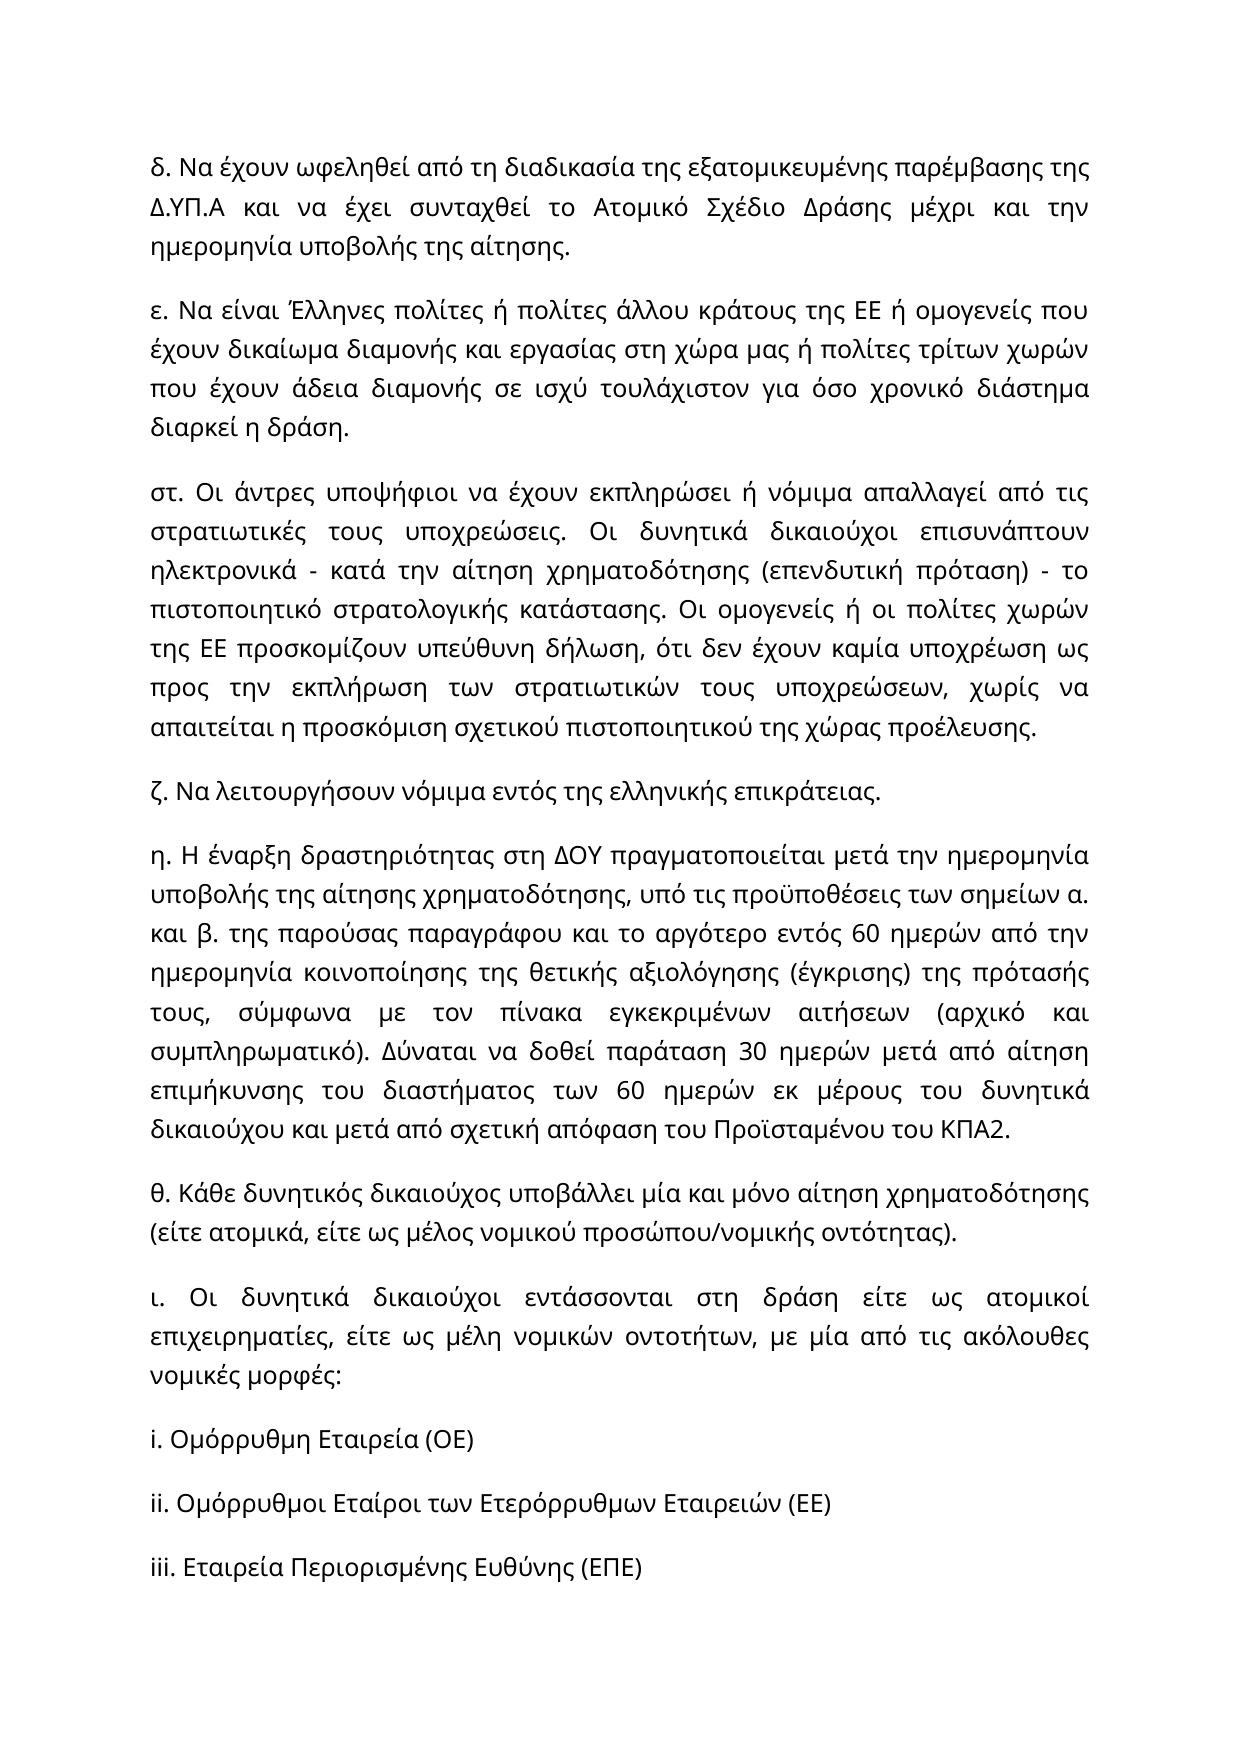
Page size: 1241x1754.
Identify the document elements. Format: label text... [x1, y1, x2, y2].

text θ. Κάθε δυνητικός δικαιούχος υποβάλλει μία και μόνο αίτηση χρηματοδότησης (είτε ατομικά, είτε ως μέλος νομικού προσώπου/νομικής οντότητας). [150, 1176, 1090, 1249]
text η. Η έναρξη δραστηριότητας στη ΔΟΥ πραγματοποιείται μετά την ημερομηνία υποβολής της αίτησης χρηματοδότησης, υπό τις προϋποθέσεις των σημείων α. και β. της παρούσας παραγράφου και το αργότερο εντός 60 ημερών από την ημερομηνία κοινοποίησης της θετικής αξιολόγησης (έγκρισης) της πρότασής τους, σύμφωνα με τον πίνακα εγκεκριμένων αιτήσεων (αρχικό και συμπληρωματικό). Δύναται να δοθεί παράταση 30 ημερών μετά από αίτηση επιμήκυνσης του διαστήματος των 60 ημερών εκ μέρους του δυνητικά δικαιούχου και μετά από σχετική απόφαση του Προϊσταμένου του ΚΠΑ2. [150, 837, 1090, 1146]
text i. Ομόρρυθμη Εταιρεία (ΟΕ) [150, 1422, 1090, 1456]
text ε. Να είναι Έλληνες πολίτες ή πολίτες άλλου κράτους της ΕΕ ή ομογενείς που έχουν δικαίωμα διαμονής και εργασίας στη χώρα μας ή πολίτες τρίτων χωρών που έχουν άδεια διαμονής σε ισχύ τουλάχιστον για όσο χρονικό διάστημα διαρκεί η δράση. [150, 292, 1090, 444]
text στ. Οι άντρες υποψήφιοι να έχουν εκπληρώσει ή νόμιμα απαλλαγεί από τις στρατιωτικές τους υποχρεώσεις. Οι δυνητικά δικαιούχοι επισυνάπτουν ηλεκτρονικά - κατά την αίτηση χρηματοδότησης (επενδυτική πρόταση) - το πιστοποιητικό στρατολογικής κατάστασης. Οι ομογενείς ή οι πολίτες χωρών της ΕΕ προσκομίζουν υπεύθυνη δήλωση, ότι δεν έχουν καμία υποχρέωση ως προς την εκπλήρωση των στρατιωτικών τους υποχρεώσεων, χωρίς να απαιτείται η προσκόμιση σχετικού πιστοποιητικού της χώρας προέλευσης. [150, 474, 1090, 743]
text ζ. Να λειτουργήσουν νόμιμα εντός της ελληνικής επικράτειας. [150, 773, 1090, 807]
text ii. Ομόρρυθμοι Εταίροι των Ετερόρρυθμων Εταιρειών (ΕΕ) [150, 1486, 1090, 1520]
text δ. Να έχουν ωφεληθεί από τη διαδικασία της εξατομικευμένης παρέμβασης της Δ.ΥΠ.Α και να έχει συνταχθεί το Ατομικό Σχέδιο Δράσης μέχρι και την ημερομηνία υποβολής της αίτησης. [150, 150, 1090, 262]
text ι. Οι δυνητικά δικαιούχοι εντάσσονται στη δράση είτε ως ατομικοί επιχειρηματίες, είτε ως μέλη νομικών οντοτήτων, με μία από τις ακόλουθες νομικές μορφές: [150, 1279, 1090, 1392]
text iii. Εταιρεία Περιορισμένης Ευθύνης (ΕΠΕ) [150, 1550, 1090, 1584]
